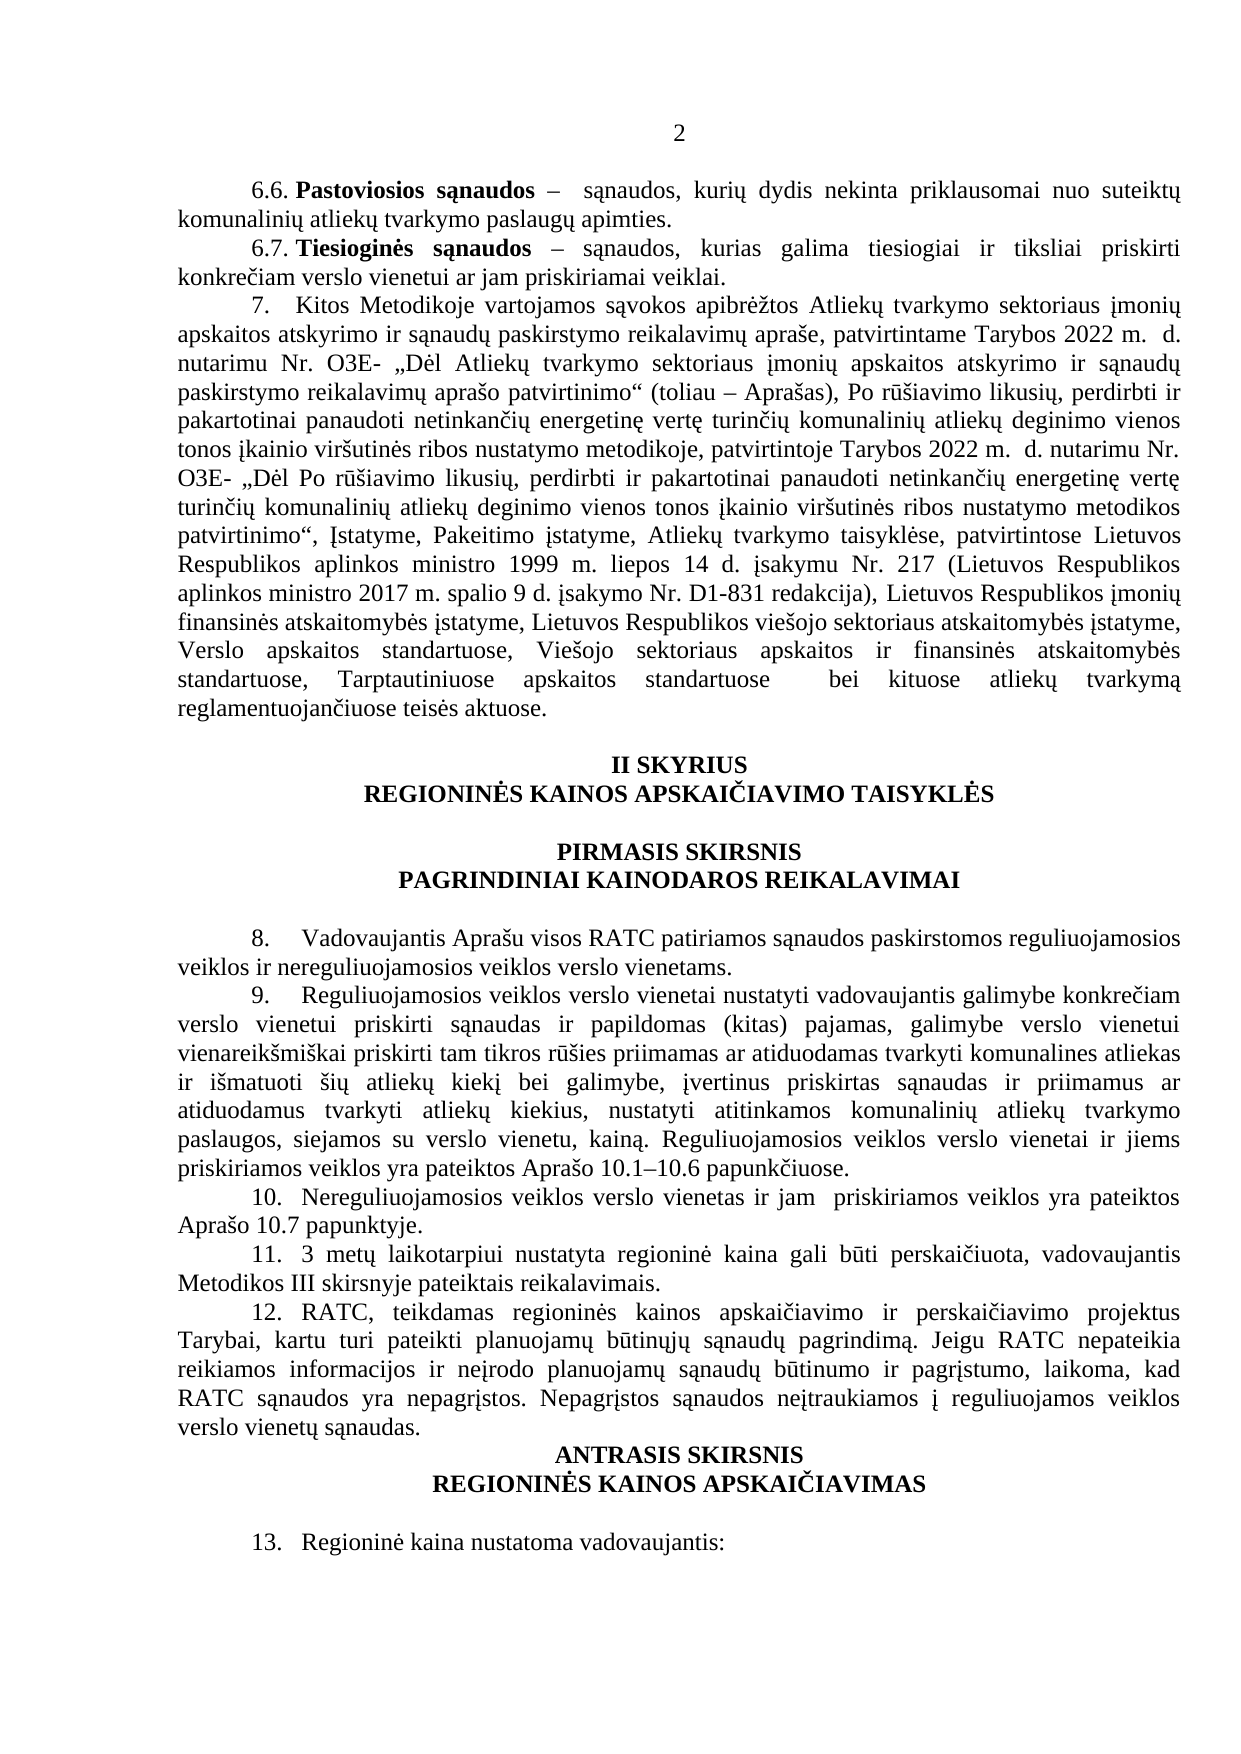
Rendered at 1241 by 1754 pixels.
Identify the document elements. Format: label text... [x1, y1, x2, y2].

text REGIONINĖS KAINOS APSKAIČIAVIMO TAISYKLĖS [177, 779, 1181, 808]
text PIRMASIS SKIRSNIS [177, 837, 1181, 866]
text 11. 3 metų laikotarpiui nustatyta regioninė kaina gali būti perskaičiuota, vadovaujantis Metodikos III skirsnyje pateiktais reikalavimais. [177, 1239, 1181, 1297]
text ANTRASIS SKIRSNIS [177, 1441, 1181, 1469]
text 9. Reguliuojamosios veiklos verslo vienetai nustatyti vadovaujantis galimybe konkrečiam verslo vienetui priskirti sąnaudas ir papildomas (kitas) pajamas, galimybe verslo vienetui vienareikšmiškai priskirti tam tikros rūšies priimamas ar atiduodamas tvarkyti komunalines atliekas ir išmatuoti šių atliekų kiekį bei galimybe, įvertinus priskirtas sąnaudas ir priimamus ar atiduodamus tvarkyti atliekų kiekius, nustatyti atitinkamos komunalinių atliekų tvarkymo paslaugos, siejamos su verslo vienetu, kainą. Reguliuojamosios veiklos verslo vienetai ir jiems priskiriamos veiklos yra pateiktos Aprašo 10.1–10.6 papunkčiuose. [177, 981, 1181, 1182]
text 10. Nereguliuojamosios veiklos verslo vienetas ir jam priskiriamos veiklos yra pateiktos Aprašo 10.7 papunktyje. [177, 1182, 1181, 1239]
text 7. Kitos Metodikoje vartojamos sąvokos apibrėžtos Atliekų tvarkymo sektoriaus įmonių apskaitos atskyrimo ir sąnaudų paskirstymo reikalavimų apraše, patvirtintame Tarybos 2022 m. d. nutarimu Nr. O3E- „Dėl Atliekų tvarkymo sektoriaus įmonių apskaitos atskyrimo ir sąnaudų paskirstymo reikalavimų aprašo patvirtinimo“ (toliau – Aprašas), Po rūšiavimo likusių, perdirbti ir pakartotinai panaudoti netinkančių energetinę vertę turinčių komunalinių atliekų deginimo vienos tonos įkainio viršutinės ribos nustatymo metodikoje, patvirtintoje Tarybos 2022 m. d. nutarimu Nr. O3E- „Dėl Po rūšiavimo likusių, perdirbti ir pakartotinai panaudoti netinkančių energetinę vertę turinčių komunalinių atliekų deginimo vienos tonos įkainio viršutinės ribos nustatymo metodikos patvirtinimo“, Įstatyme, Pakeitimo įstatyme, Atliekų tvarkymo taisyklėse, patvirtintose Lietuvos Respublikos aplinkos ministro 1999 m. liepos 14 d. įsakymu Nr. 217 (Lietuvos Respublikos aplinkos ministro 2017 m. spalio 9 d. įsakymo Nr. D1-831 redakcija), Lietuvos Respublikos įmonių finansinės atskaitomybės įstatyme, Lietuvos Respublikos viešojo sektoriaus atskaitomybės įstatyme, Verslo apskaitos standartuose, Viešojo sektoriaus apskaitos ir finansinės atskaitomybės standartuose, Tarptautiniuose apskaitos standartuose bei kituose atliekų tvarkymą reglamentuojančiuose teisės aktuose. [177, 291, 1181, 722]
text 6.6. Pastoviosios sąnaudos – sąnaudos, kurių dydis nekinta priklausomai nuo suteiktų komunalinių atliekų tvarkymo paslaugų apimties. [177, 176, 1181, 233]
text II SKYRIUS [177, 751, 1181, 779]
text PAGRINDINIAI KAINODAROS REIKALAVIMAI [177, 866, 1181, 894]
text 13. Regioninė kaina nustatoma vadovaujantis: [177, 1527, 1181, 1556]
text 8. Vadovaujantis Aprašu visos RATC patiriamos sąnaudos paskirstomos reguliuojamosios veiklos ir nereguliuojamosios veiklos verslo vienetams. [177, 923, 1181, 981]
text REGIONINĖS KAINOS APSKAIČIAVIMAS [177, 1469, 1181, 1498]
text 12. RATC, teikdamas regioninės kainos apskaičiavimo ir perskaičiavimo projektus Tarybai, kartu turi pateikti planuojamų būtinųjų sąnaudų pagrindimą. Jeigu RATC nepateikia reikiamos informacijos ir neįrodo planuojamų sąnaudų būtinumo ir pagrįstumo, laikoma, kad RATC sąnaudos yra nepagrįstos. Nepagrįstos sąnaudos neįtraukiamos į reguliuojamos veiklos verslo vienetų sąnaudas. [177, 1297, 1181, 1441]
text 6.7. Tiesioginės sąnaudos – sąnaudos, kurias galima tiesiogiai ir tiksliai priskirti konkrečiam verslo vienetui ar jam priskiriamai veiklai. [177, 233, 1181, 291]
